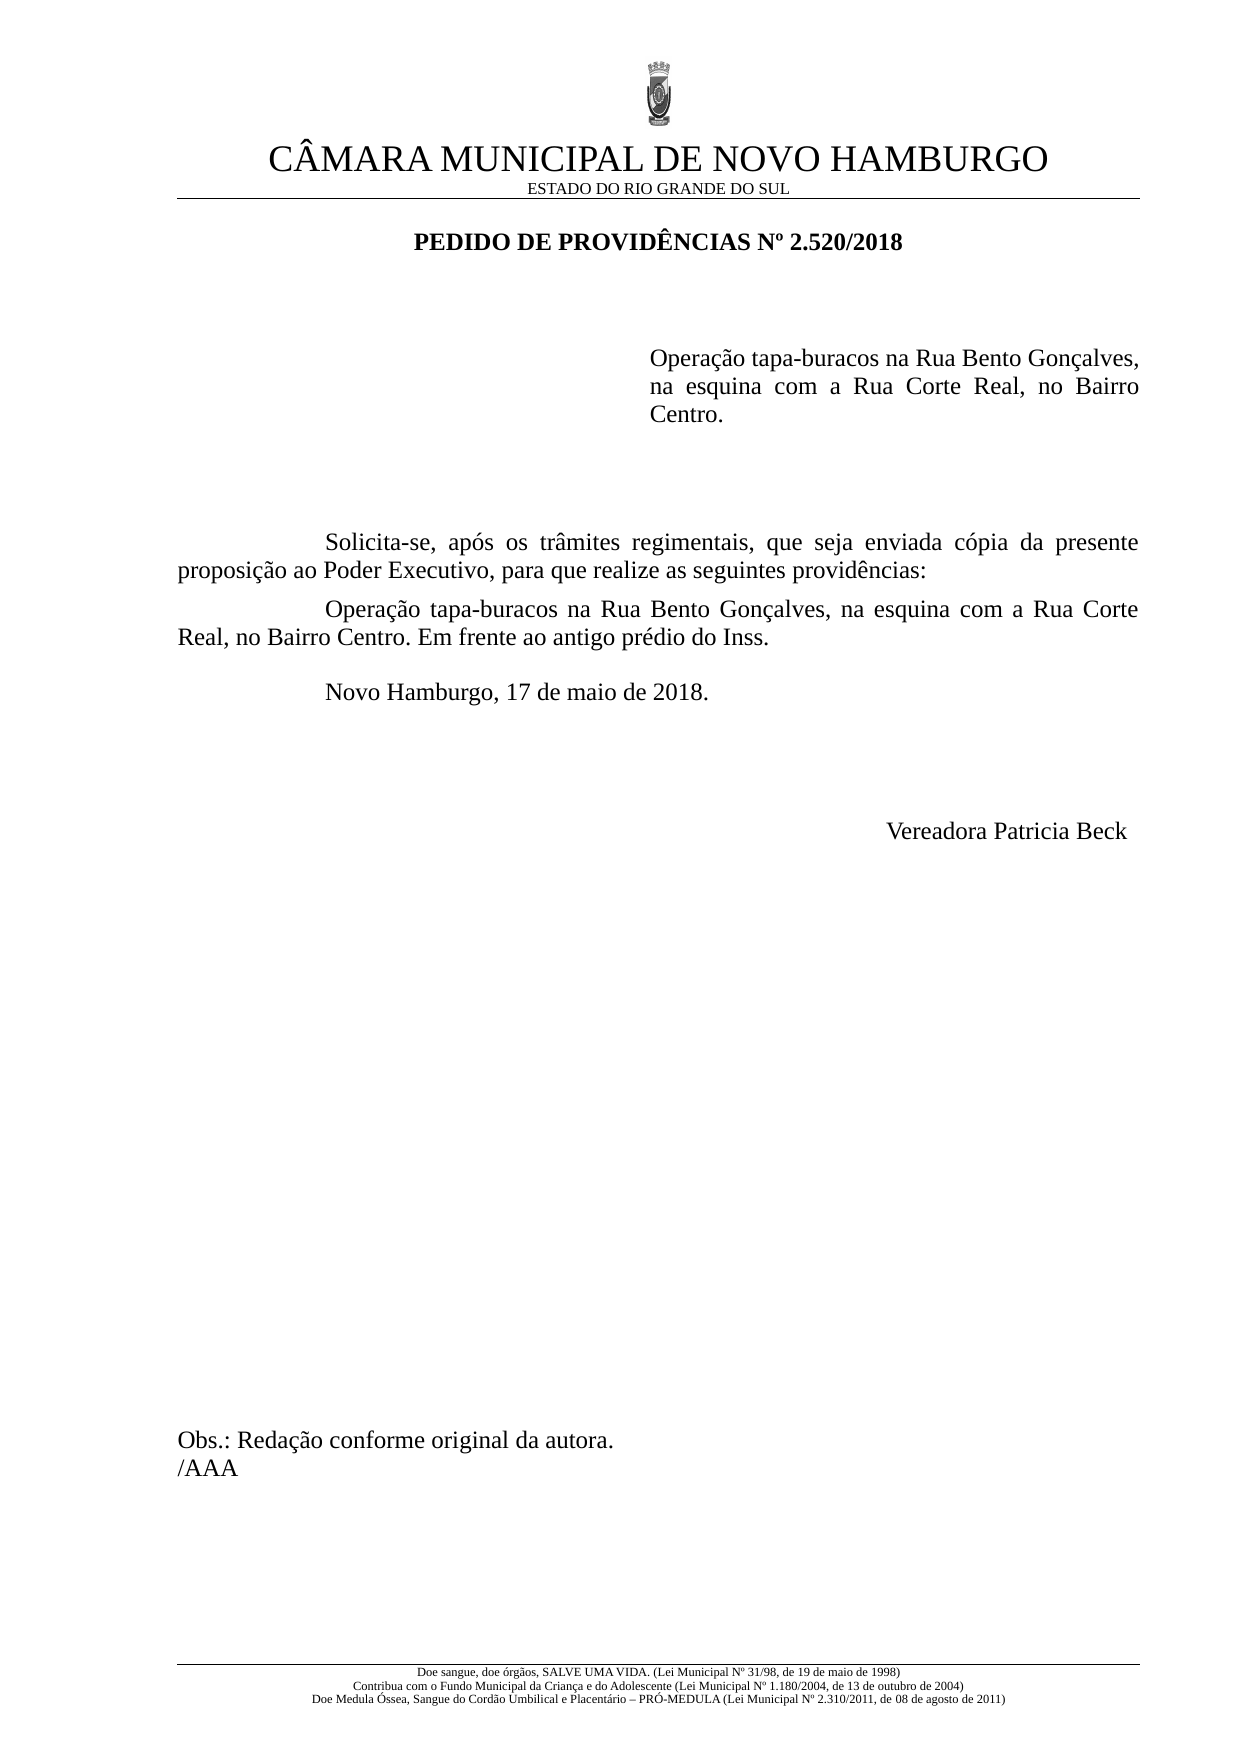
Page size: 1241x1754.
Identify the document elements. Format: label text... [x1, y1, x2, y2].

text Obs.: Redação conforme original da autora. [177, 1426, 1140, 1454]
text PEDIDO DE PROVIDÊNCIAS Nº 2.520/2018 [177, 228, 1140, 256]
text Novo Hamburgo, 17 de maio de 2018. [325, 678, 1140, 706]
text /AAA [177, 1454, 1140, 1482]
text Operação tapa-buracos na Rua Bento Gonçalves, na esquina com a Rua Corte Real, no Bairro Centro. Em frente ao antigo prédio do Inss. [177, 595, 1140, 651]
text Vereadora Patricia Beck [886, 817, 1140, 844]
text Solicita-se, após os trâmites regimentais, que seja enviada cópia da presente proposição ao Poder Executivo, para que realize as seguintes providências: [177, 528, 1140, 583]
text Operação tapa-buracos na Rua Bento Gonçalves, na esquina com a Rua Corte Real, no Bairro Centro. [649, 344, 1140, 428]
